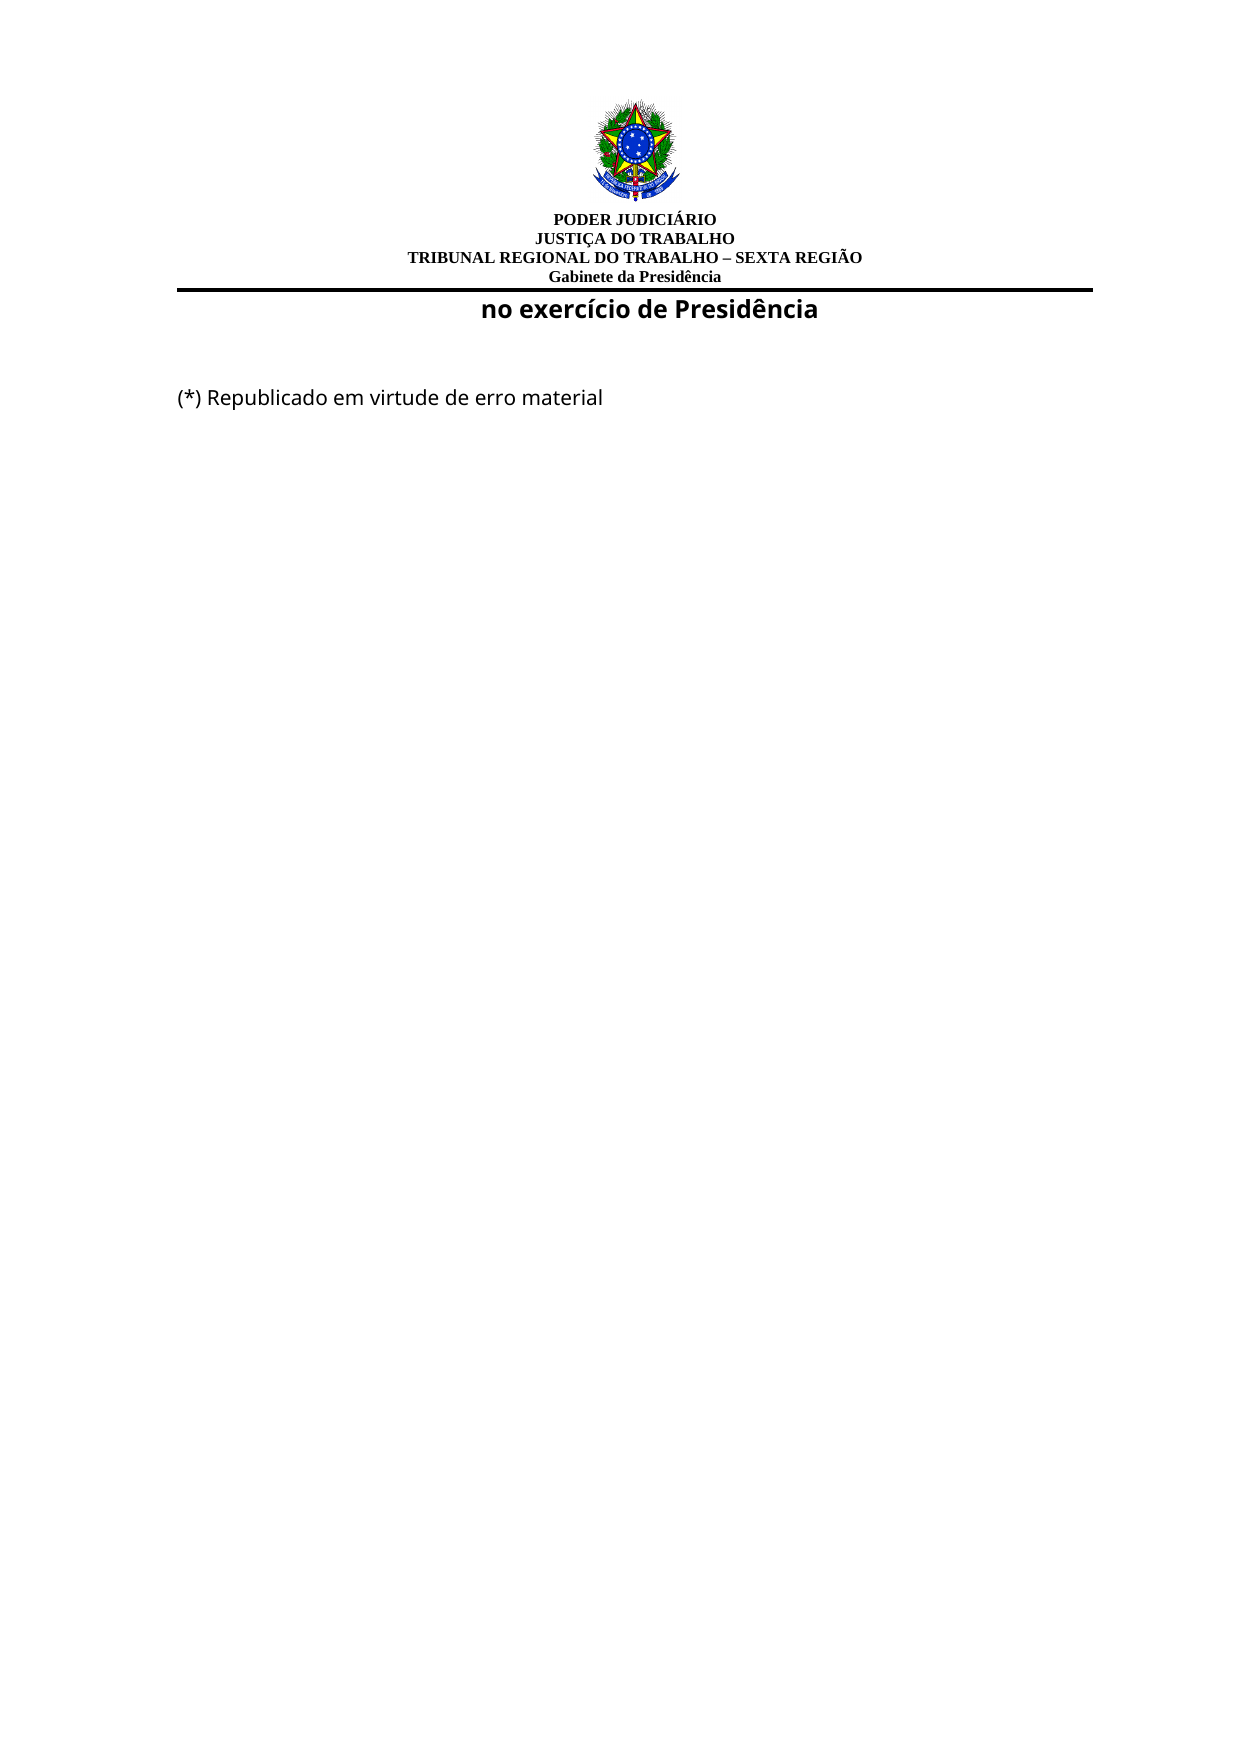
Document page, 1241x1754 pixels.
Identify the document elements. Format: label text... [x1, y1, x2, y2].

text no exercício de Presidência [177, 292, 1122, 326]
picture [588, 96, 682, 203]
text (*) Republicado em virtude de erro material [177, 383, 1122, 411]
